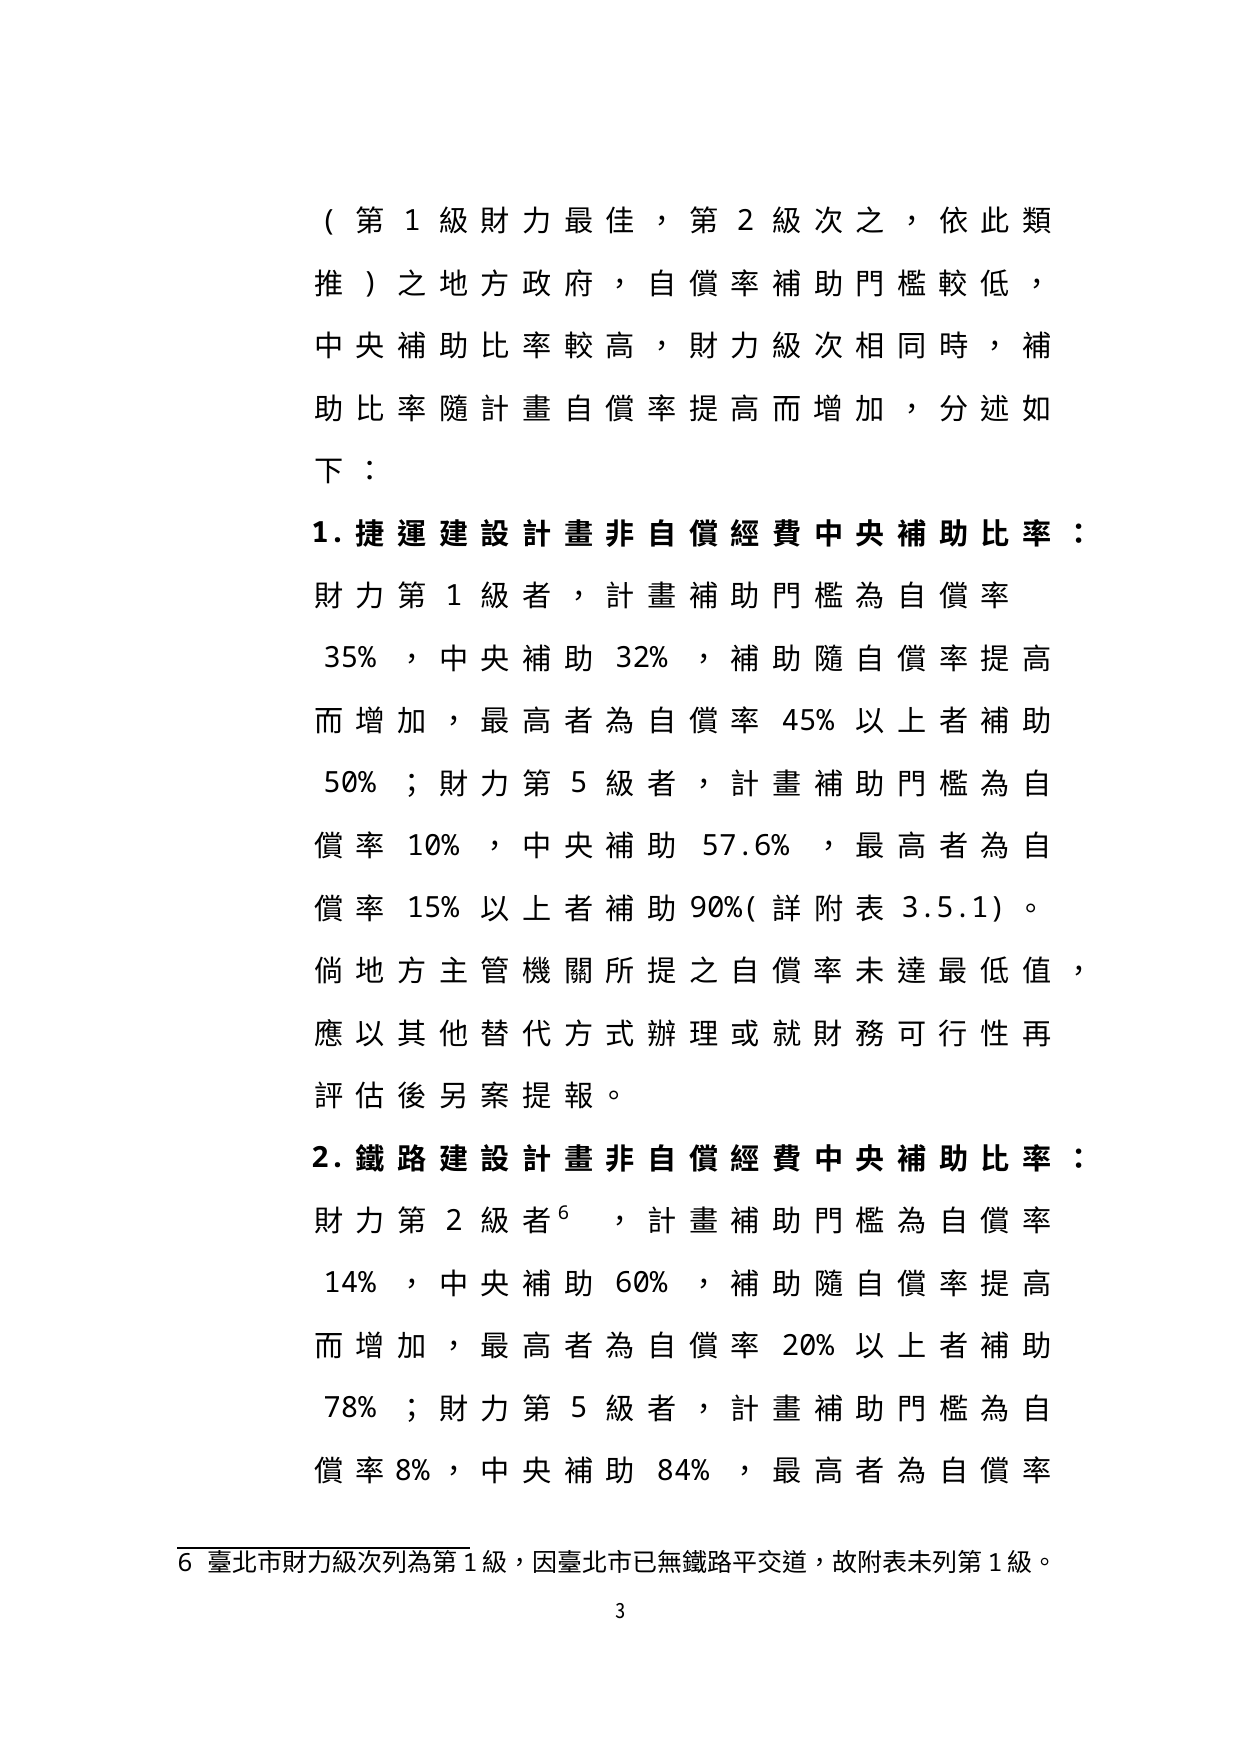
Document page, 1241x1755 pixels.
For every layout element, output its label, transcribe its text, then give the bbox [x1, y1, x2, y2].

text 2.鐵路建設計畫非自償經費中央補助比率：財力第2級者，計畫補助門檻為自償率14%，中央補助60%，補助隨自償率提高而增加，最高者為自償率20%以上者補助78%；財力第5級者，計畫補助門檻為自償率8%，中央補助84%，最高者為自償率10%以上者補助90%(詳附表3.5.2)。惟交通部所屬鐵路機關（構）為辦理因應重大交通緊急需要或外部效益無法內部化等之鐵路新建或改善計畫，並經行政院核定者；或已奉行政院核定計畫，因配合法規異動或經費基準調整而未涉及其他實體計畫修正者，不適用該要點規定。 [271, 1115, 1058, 1490]
text 依中央對直轄市及縣（市）政府補助辦法第8條規定，中央政府對地方政府計畫型經費之補助係按其財力級次區分，各級政府財力分為5級，其中臺北市政府列為第1級，其餘地方政府依近3年度決算自有財源比率平均值區分其財力級次，直轄市列為第2級至第3級，縣（市）政府列為第3級至第5級；爰交通部訂頒之捷運建設計畫審查要點、鐵路建設計畫審查要點，依各級政府財力級次及各計畫自償率訂定非自償經費之中央政府補助比率(以下簡稱中央補助比率) ，財力較弱(第1級財力最佳，第2級次之，依此類推)之地方政府，自償率補助門檻較低，中央補助比率較高，財力級次相同時，補助比率隨計畫自償率提高而增加，分述如下： [271, 177, 1058, 490]
text 1.捷運建設計畫非自償經費中央補助比率：財力第1級者，計畫補助門檻為自償率35%，中央補助32%，補助隨自償率提高而增加，最高者為自償率45%以上者補助50%；財力第5級者，計畫補助門檻為自償率10%，中央補助57.6%，最高者為自償率15%以上者補助90%(詳附表3.5.1)。倘地方主管機關所提之自償率未達最低值，應以其他替代方式辦理或就財務可行性再評估後另案提報。 [271, 490, 1058, 1115]
text 臺北市財力級次列為第1級，因臺北市已無鐵路平交道，故附表未列第1級。 [177, 1548, 1063, 1577]
